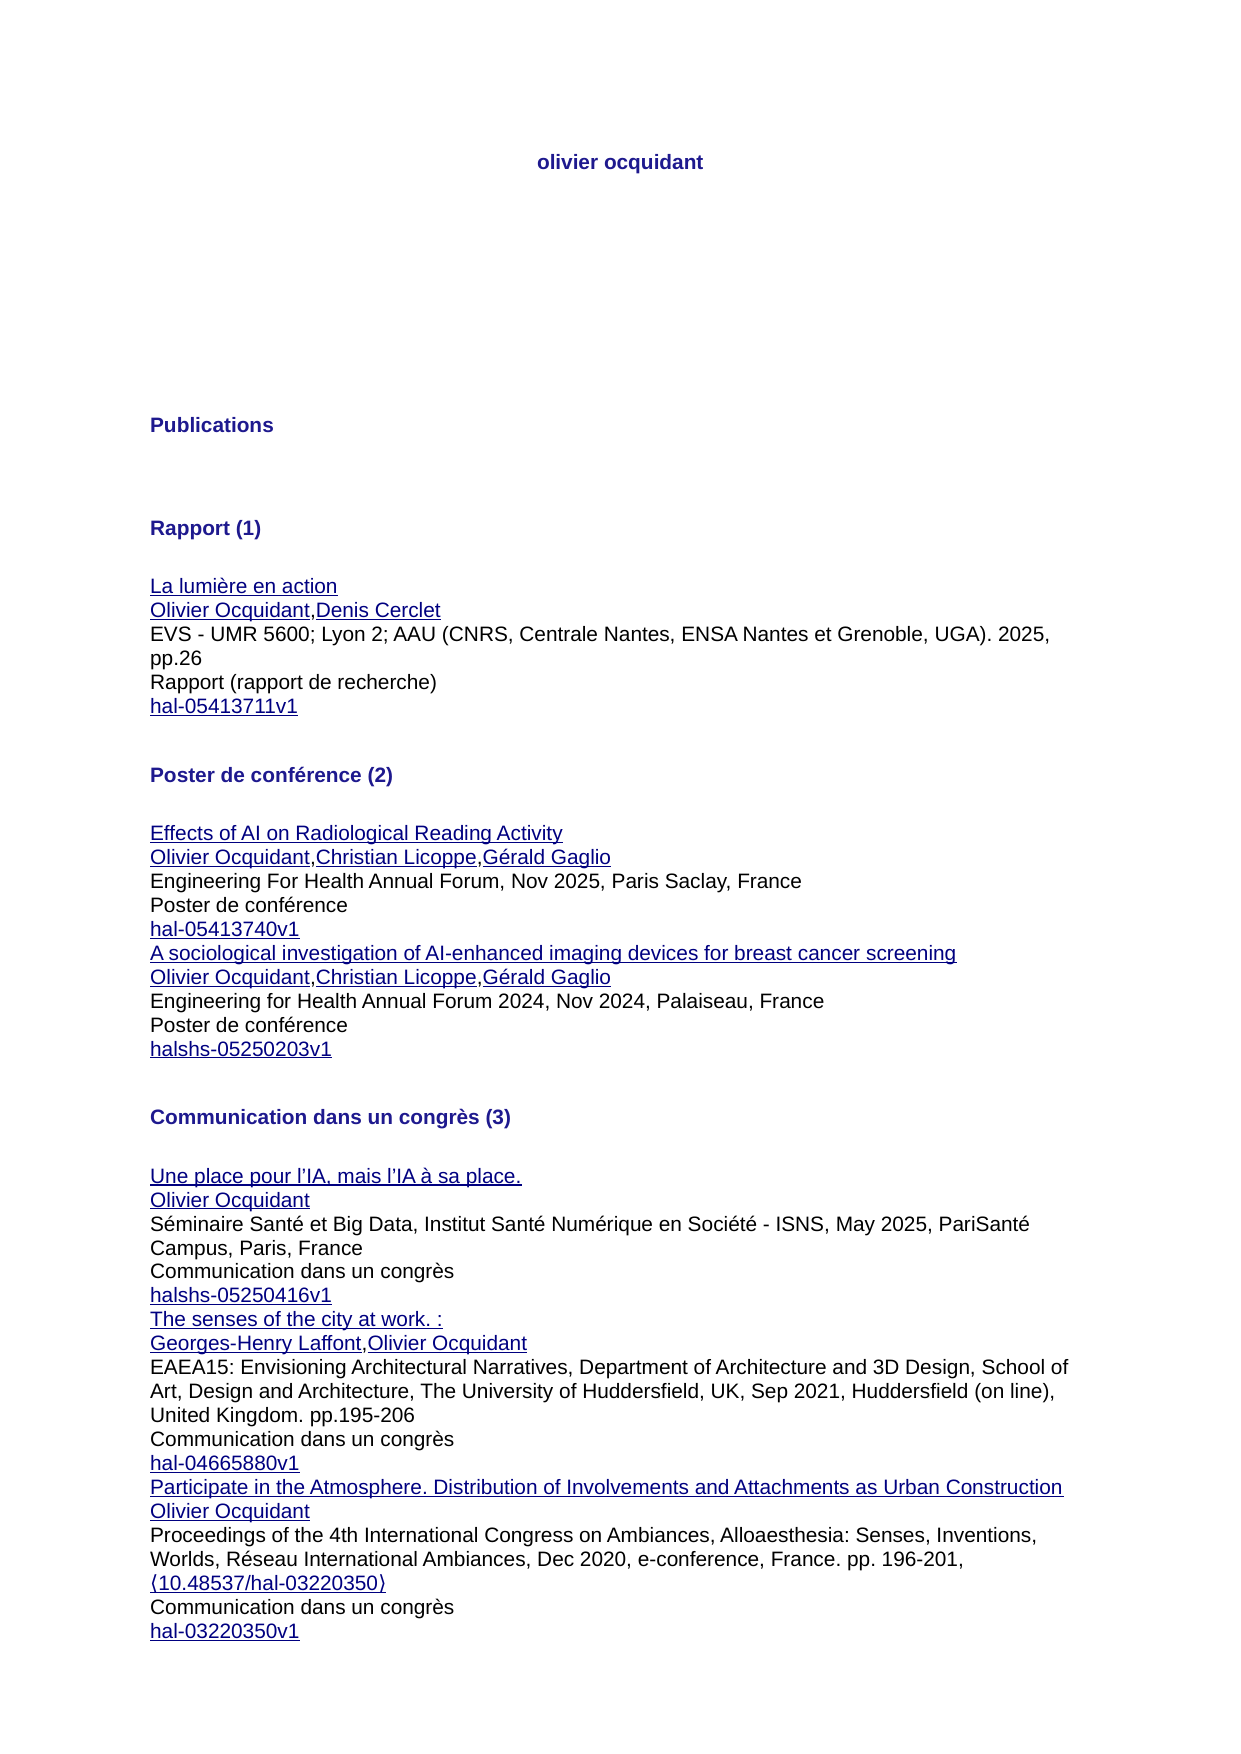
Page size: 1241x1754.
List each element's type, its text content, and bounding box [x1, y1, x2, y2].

table_cell The senses of the city at work. : Georges-Henry Laffont,Olivier Ocquidant EAEA15: Envisioning Architectural Narratives, Department of Architecture and 3D Design, School of Art, Design and Architecture, The University of Huddersfield, UK, Sep 2021, Huddersfield (on line), United Kingdom. pp.195-206 Communication dans un congrès hal-04665880v1 [150, 1307, 1090, 1475]
table_cell A sociological investigation of AI-enhanced imaging devices for breast cancer screening Olivier Ocquidant,Christian Licoppe,Gérald Gaglio Engineering for Health Annual Forum 2024, Nov 2024, Palaiseau, France Poster de conférence halshs-05250203v1 [150, 941, 1090, 1060]
subtitle olivier ocquidant [150, 150, 1090, 174]
subtitle Publications [150, 412, 1090, 436]
table_header Une place pour l’IA, mais l’IA à sa place. Olivier Ocquidant Séminaire Santé et Big Data, Institut Santé Numérique en Société - ISNS, May 2025, PariSanté Campus, Paris, France Communication dans un congrès halshs-05250416v1 [150, 1164, 1090, 1307]
subtitle Communication dans un congrès (3) [150, 1105, 1090, 1129]
subtitle Poster de conférence (2) [150, 762, 1090, 786]
table_cell Participate in the Atmosphere. Distribution of Involvements and Attachments as Urban Construction Olivier Ocquidant Proceedings of the 4th International Congress on Ambiances, Alloaesthesia: Senses, Inventions, Worlds, Réseau International Ambiances, Dec 2020, e-conference, France. pp. 196-201, ⟨10.48537/hal-03220350⟩ Communication dans un congrès hal-03220350v1 [150, 1475, 1090, 1643]
table_header La lumière en action Olivier Ocquidant,Denis Cerclet EVS - UMR 5600; Lyon 2; AAU (CNRS, Centrale Nantes, ENSA Nantes et Grenoble, UGA). 2025, pp.26 Rapport (rapport de recherche) hal-05413711v1 [150, 574, 1090, 718]
table_header Effects of AI on Radiological Reading Activity Olivier Ocquidant,Christian Licoppe,Gérald Gaglio Engineering For Health Annual Forum, Nov 2025, Paris Saclay, France Poster de conférence hal-05413740v1 [150, 821, 1090, 941]
subtitle Rapport (1) [150, 516, 1090, 539]
